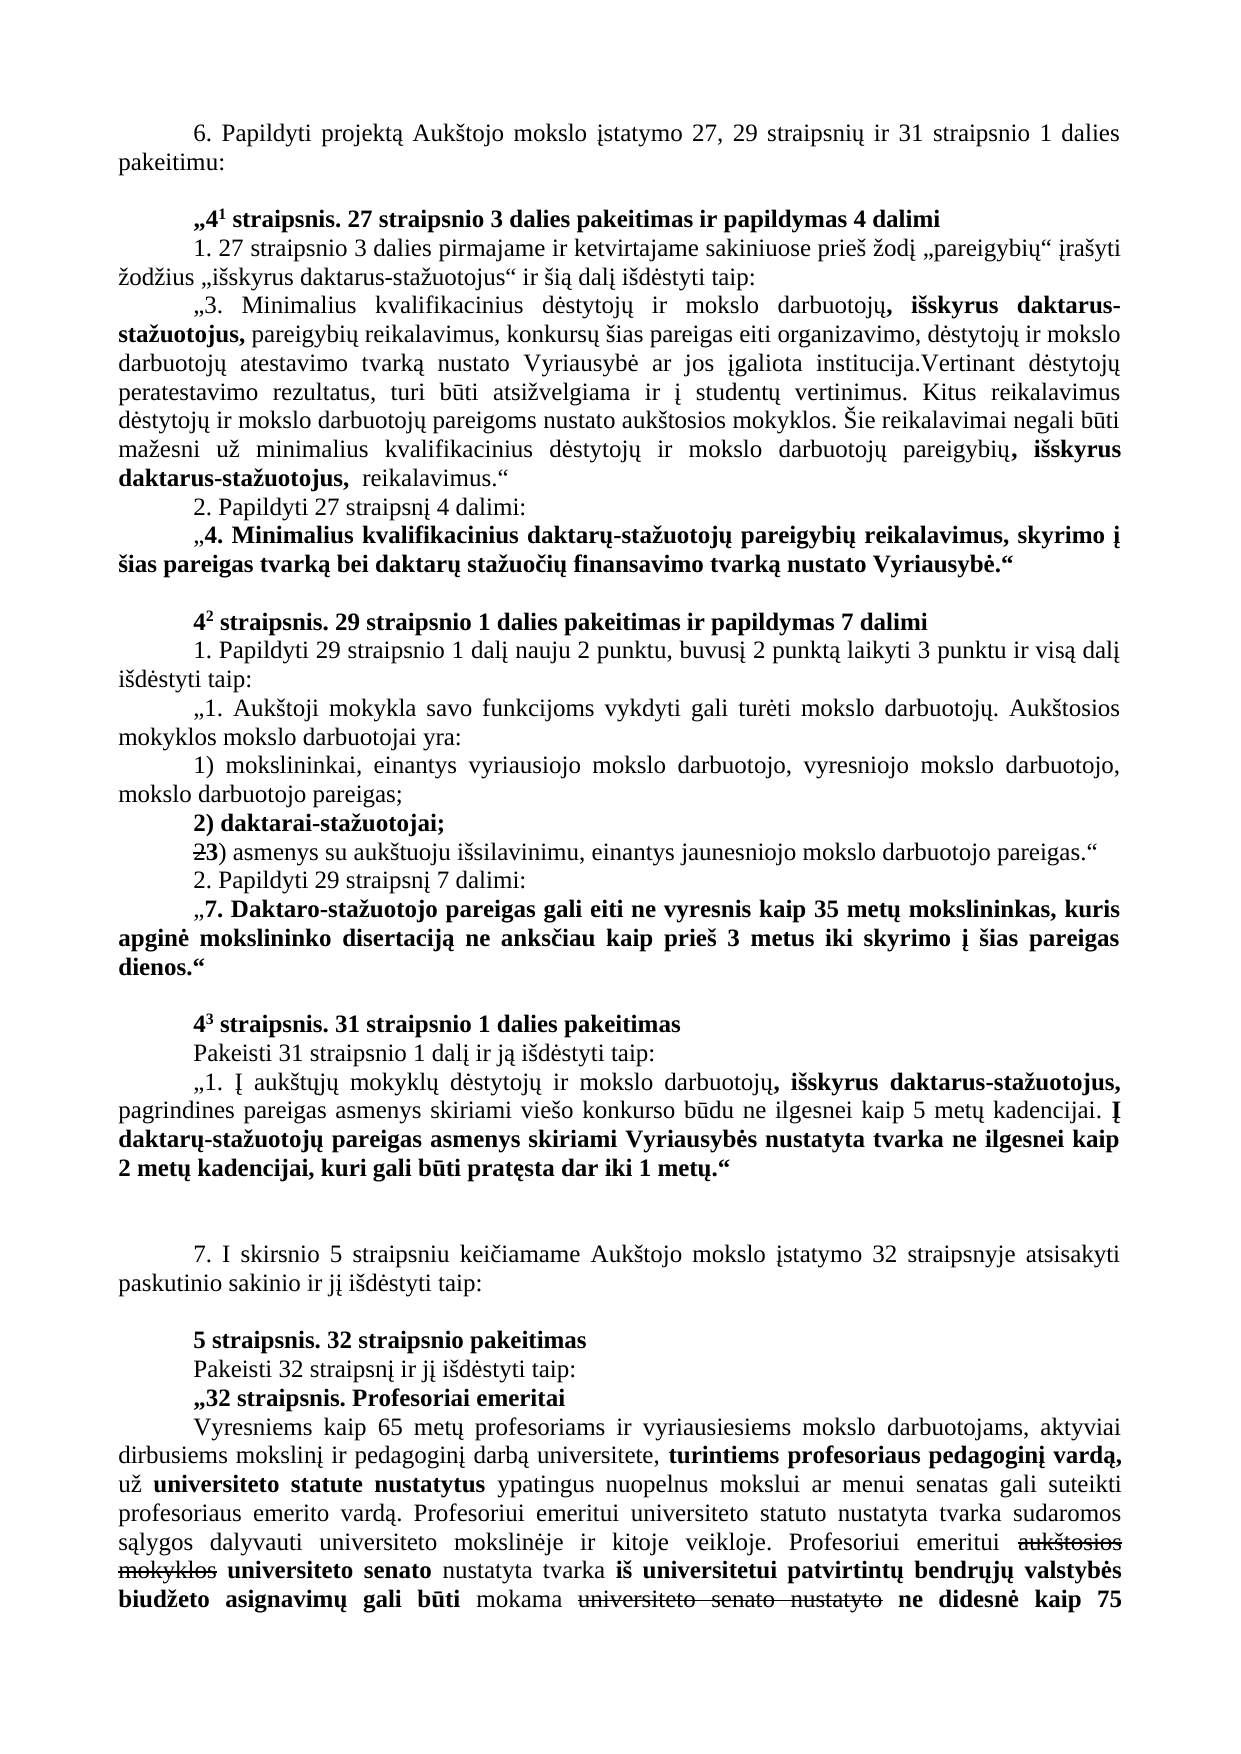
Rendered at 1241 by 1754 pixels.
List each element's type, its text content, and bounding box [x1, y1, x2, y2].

text „4. Minimalius kvalifikacinius daktarų-stažuotojų pareigybių reikalavimus, skyrimo į šias pareigas tvarką bei daktarų stažuočių finansavimo tvarką nustato Vyriausybė.“ [118, 521, 1121, 578]
text 2) daktarai-stažuotojai; [118, 808, 1121, 837]
text 2. Papildyti 29 straipsnį 7 dalimi: [118, 866, 1121, 894]
text 6. Papildyti projektą Aukštojo mokslo įstatymo 27, 29 straipsnių ir 31 straipsnio 1 dalies pakeitimu: [118, 118, 1121, 176]
text Vyresniems kaip 65 metų profesoriams ir vyriausiesiems mokslo darbuotojams, aktyviai dirbusiems mokslinį ir pedagoginį darbą universitete, turintiems profesoriaus pedagoginį vardą, už universiteto statute nustatytus ypatingus nuopelnus mokslui ar menui senatas gali suteikti profesoriaus emerito vardą. Profesoriui emeritui universiteto statuto nustatyta tvarka sudaromos sąlygos dalyvauti universiteto mokslinėje ir kitoje veikloje. Profesoriui emeritui aukštosios mokyklos universiteto senato nustatyta tvarka iš universitetui patvirtintų bendrųjų valstybės biudžeto asignavimų gali būti mokama universiteto senato nustatyto ne didesnė kaip 75 [118, 1412, 1122, 1613]
text „3. Minimalius kvalifikacinius dėstytojų ir mokslo darbuotojų, išskyrus daktarus-stažuotojus, pareigybių reikalavimus, konkursų šias pareigas eiti organizavimo, dėstytojų ir mokslo darbuotojų atestavimo tvarką nustato Vyriausybė ar jos įgaliota institucija.Vertinant dėstytojų peratestavimo rezultatus, turi būti atsižvelgiama ir į studentų vertinimus. Kitus reikalavimus dėstytojų ir mokslo darbuotojų pareigoms nustato aukštosios mokyklos. Šie reikalavimai negali būti mažesni už minimalius kvalifikacinius dėstytojų ir mokslo darbuotojų pareigybių, išskyrus daktarus-stažuotojus, reikalavimus.“ [118, 291, 1121, 492]
text 1. 27 straipsnio 3 dalies pirmajame ir ketvirtajame sakiniuose prieš žodį „pareigybių“ įrašyti žodžius „išskyrus daktarus-stažuotojus“ ir šią dalį išdėstyti taip: [118, 233, 1122, 291]
text Pakeisti 31 straipsnio 1 dalį ir ją išdėstyti taip: [118, 1038, 1121, 1067]
text 42 straipsnis. 29 straipsnio 1 dalies pakeitimas ir papildymas 7 dalimi [118, 607, 1121, 636]
text Pakeisti 32 straipsnį ir jį išdėstyti taip: [118, 1354, 1122, 1383]
text 23) asmenys su aukštuoju išsilavinimu, einantys jaunesniojo mokslo darbuotojo pareigas.“ [118, 837, 1121, 866]
text „7. Daktaro-stažuotojo pareigas gali eiti ne vyresnis kaip 35 metų mokslininkas, kuris apginė mokslininko disertaciją ne anksčiau kaip prieš 3 metus iki skyrimo į šias pareigas dienos.“ [118, 894, 1121, 981]
text „1. Į aukštųjų mokyklų dėstytojų ir mokslo darbuotojų, išskyrus daktarus-stažuotojus, pagrindines pareigas asmenys skiriami viešo konkurso būdu ne ilgesnei kaip 5 metų kadencijai. Į daktarų-stažuotojų pareigas asmenys skiriami Vyriausybės nustatyta tvarka ne ilgesnei kaip 2 metų kadencijai, kuri gali būti pratęsta dar iki 1 metų.“ [118, 1067, 1121, 1182]
text 43 straipsnis. 31 straipsnio 1 dalies pakeitimas [118, 1009, 1121, 1038]
text „32 straipsnis. Profesoriai emeritai [118, 1383, 1122, 1412]
text 5 straipsnis. 32 straipsnio pakeitimas [118, 1326, 1122, 1354]
text 7. I skirsnio 5 straipsniu keičiamame Aukštojo mokslo įstatymo 32 straipsnyje atsisakyti paskutinio sakinio ir jį išdėstyti taip: [118, 1239, 1122, 1297]
text 1) mokslininkai, einantys vyriausiojo mokslo darbuotojo, vyresniojo mokslo darbuotojo, mokslo darbuotojo pareigas; [118, 751, 1121, 808]
text „1. Aukštoji mokykla savo funkcijoms vykdyti gali turėti mokslo darbuotojų. Aukštosios mokyklos mokslo darbuotojai yra: [118, 693, 1121, 751]
text „41 straipsnis. 27 straipsnio 3 dalies pakeitimas ir papildymas 4 dalimi [118, 204, 1122, 233]
text 2. Papildyti 27 straipsnį 4 dalimi: [118, 492, 1121, 521]
text 1. Papildyti 29 straipsnio 1 dalį nauju 2 punktu, buvusį 2 punktą laikyti 3 punktu ir visą dalį išdėstyti taip: [118, 636, 1121, 693]
